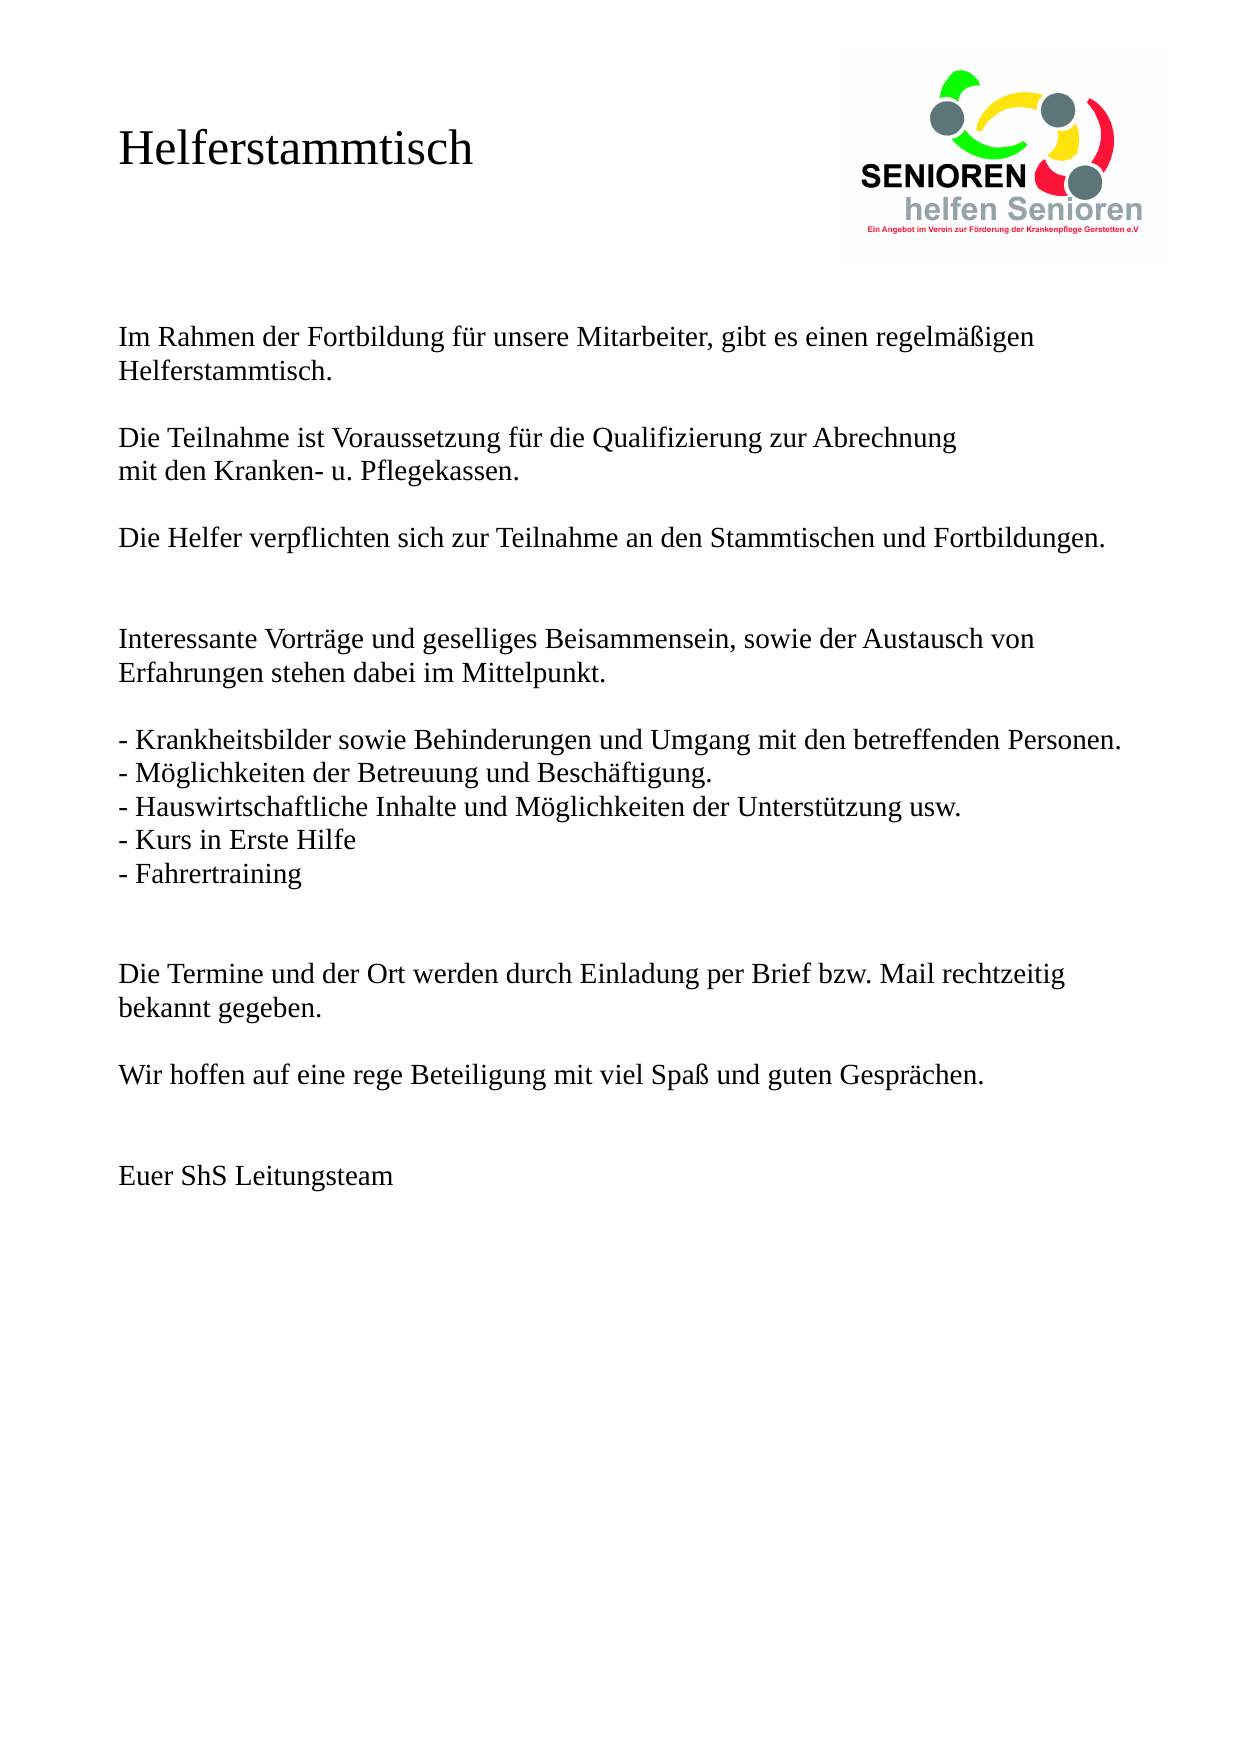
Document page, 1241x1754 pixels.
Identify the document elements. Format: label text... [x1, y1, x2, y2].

picture [839, 47, 1168, 258]
text - Krankheitsbilder sowie Behinderungen und Umgang mit den betreffenden Personen. [118, 722, 1122, 755]
text - Fahrertraining [118, 856, 1122, 889]
text Wir hoffen auf eine rege Beteiligung mit viel Spaß und guten Gesprächen. [118, 1057, 1122, 1091]
text Im Rahmen der Fortbildung für unsere Mitarbeiter, gibt es einen regelmäßigen Helferstammtisch. [118, 319, 1122, 386]
text Die Termine und der Ort werden durch Einladung per Brief bzw. Mail rechtzeitig bekannt gegeben. [118, 957, 1122, 1024]
text - Möglichkeiten der Betreuung und Beschäftigung. [118, 755, 1122, 789]
text Helferstammtisch [118, 118, 839, 176]
text Die Helfer verpflichten sich zur Teilnahme an den Stammtischen und Fortbildungen. [118, 521, 1122, 554]
text mit den Kranken- u. Pflegekassen. [118, 453, 1122, 487]
text Die Teilnahme ist Voraussetzung für die Qualifizierung zur Abrechnung [118, 420, 1122, 453]
text - Hauswirtschaftliche Inhalte und Möglichkeiten der Unterstützung usw. [118, 789, 1122, 822]
text Interessante Vorträge und geselliges Beisammensein, sowie der Austausch von Erfahrungen stehen dabei im Mittelpunkt. [118, 621, 1122, 688]
text - Kurs in Erste Hilfe [118, 822, 1122, 856]
text Euer ShS Leitungsteam [118, 1158, 1122, 1191]
